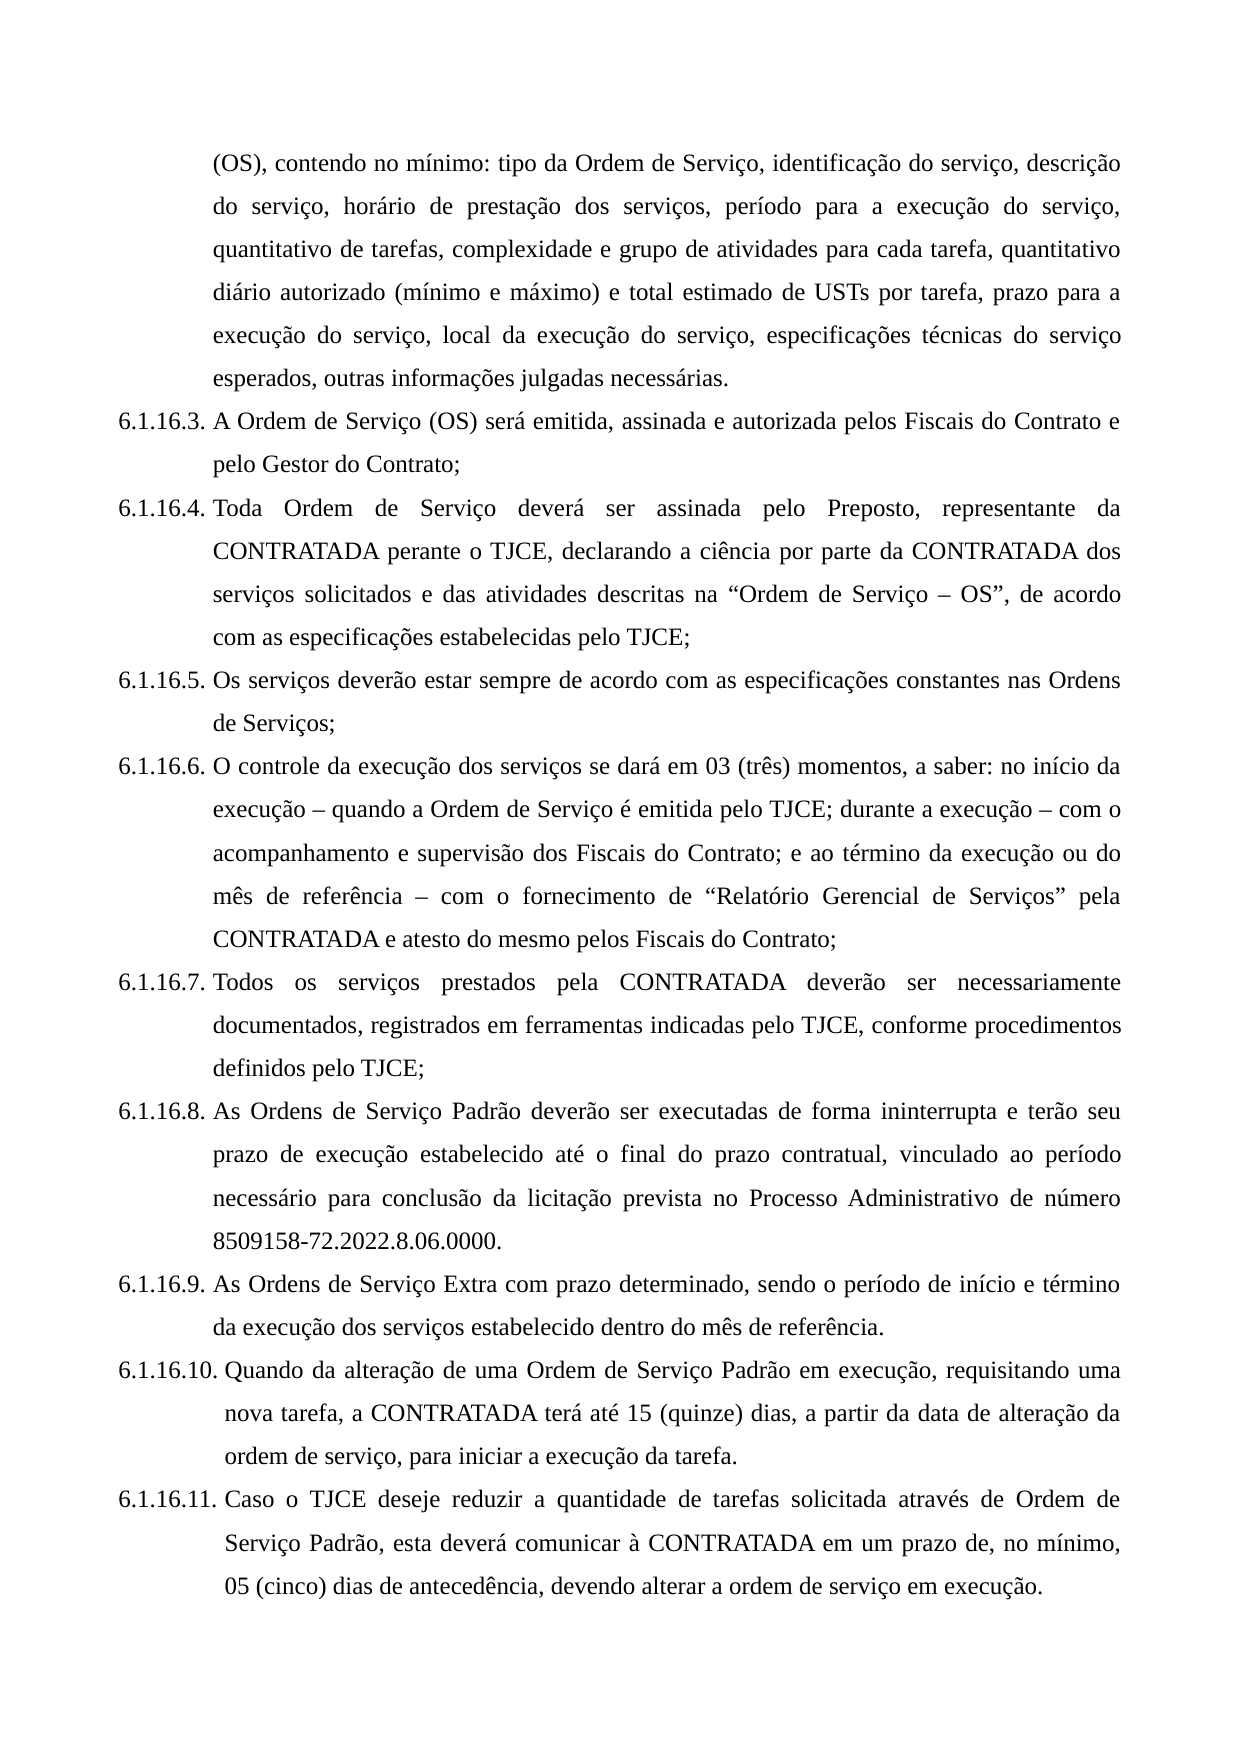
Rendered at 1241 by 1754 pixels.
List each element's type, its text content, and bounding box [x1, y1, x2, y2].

list (OS), contendo no mínimo: tipo da Ordem de Serviço, identificação do serviço, descrição do serviço, horário de prestação dos serviços, período para a execução do serviço, quantitativo de tarefas, complexidade e grupo de atividades para cada tarefa, quantitativo diário autorizado (mínimo e máximo) e total estimado de USTs por tarefa, prazo para a execução do serviço, local da execução do serviço, especificações técnicas do serviço esperados, outras informações julgadas necessárias. [118, 148, 1122, 392]
list Toda Ordem de Serviço deverá ser assinada pelo Preposto, representante da CONTRATADA perante o TJCE, declarando a ciência por parte da CONTRATADA dos serviços solicitados e das atividades descritas na “Ordem de Serviço – OS”, de acordo com as especificações estabelecidas pelo TJCE; [118, 493, 1122, 651]
list Os serviços deverão estar sempre de acordo com as especificações constantes nas Ordens de Serviços; [118, 665, 1122, 737]
list Caso o TJCE deseje reduzir a quantidade de tarefas solicitada através de Ordem de Serviço Padrão, esta deverá comunicar à CONTRATADA em um prazo de, no mínimo, 05 (cinco) dias de antecedência, devendo alterar a ordem de serviço em execução. [118, 1484, 1122, 1599]
list A Ordem de Serviço (OS) será emitida, assinada e autorizada pelos Fiscais do Contrato e pelo Gestor do Contrato; [118, 406, 1122, 478]
list Quando da alteração de uma Ordem de Serviço Padrão em execução, requisitando uma nova tarefa, a CONTRATADA terá até 15 (quinze) dias, a partir da data de alteração da ordem de serviço, para iniciar a execução da tarefa. [118, 1355, 1122, 1470]
list As Ordens de Serviço Padrão deverão ser executadas de forma ininterrupta e terão seu prazo de execução estabelecido até o final do prazo contratual, vinculado ao período necessário para conclusão da licitação prevista no Processo Administrativo de número 8509158-72.2022.8.06.0000. [118, 1096, 1122, 1254]
list O controle da execução dos serviços se dará em 03 (três) momentos, a saber: no início da execução – quando a Ordem de Serviço é emitida pelo TJCE; durante a execução – com o acompanhamento e supervisão dos Fiscais do Contrato; e ao término da execução ou do mês de referência – com o fornecimento de “Relatório Gerencial de Serviços” pela CONTRATADA e atesto do mesmo pelos Fiscais do Contrato; [118, 751, 1122, 953]
list As Ordens de Serviço Extra com prazo determinado, sendo o período de início e término da execução dos serviços estabelecido dentro do mês de referência. [118, 1269, 1122, 1341]
list Todos os serviços prestados pela CONTRATADA deverão ser necessariamente documentados, registrados em ferramentas indicadas pelo TJCE, conforme procedimentos definidos pelo TJCE; [118, 967, 1122, 1082]
